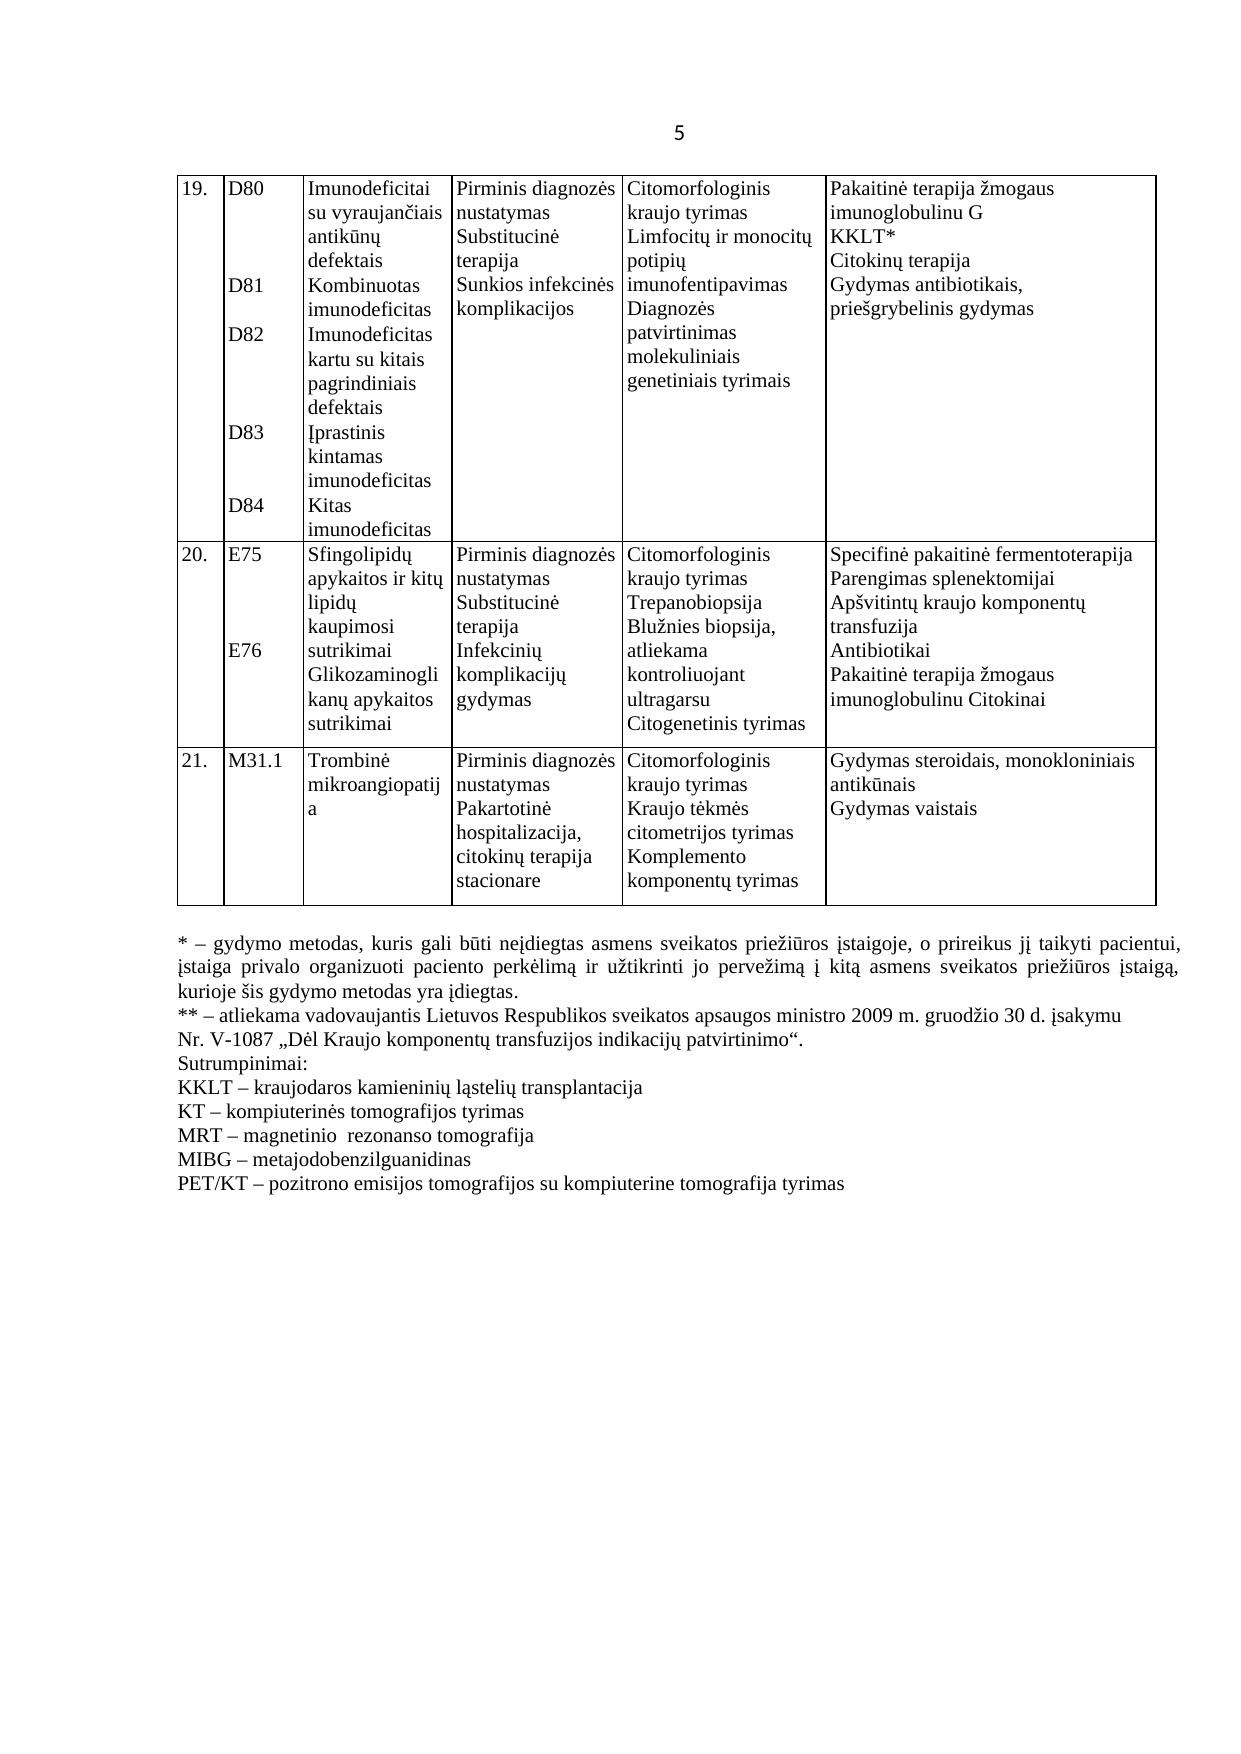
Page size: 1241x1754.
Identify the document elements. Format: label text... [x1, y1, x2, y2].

text KKLT – kraujodaros kamieninių ląstelių transplantacija [177, 1075, 1181, 1099]
text * – gydymo metodas, kuris gali būti neįdiegtas asmens sveikatos priežiūros įstaigoje, o prireikus jį taikyti pacientui, įstaiga privalo organizuoti paciento perkėlimą ir užtikrinti jo pervežimą į kitą asmens sveikatos priežiūros įstaigą, kurioje šis gydymo metodas yra įdiegtas. [177, 930, 1181, 1003]
table_cell Specifinė pakaitinė fermentoterapija Parengimas splenektomijai Apšvitintų kraujo komponentų transfuzija Antibiotikai Pakaitinė terapija žmogaus imunoglobulinu Citokinai [827, 542, 1155, 747]
table_cell Sfingolipidų apykaitos ir kitų lipidų kaupimosi sutrikimai Glikozaminoglikanų apykaitos sutrikimai [304, 542, 451, 747]
table_cell 21. [178, 748, 223, 905]
table_cell 20. [178, 542, 223, 747]
table_cell D80 [225, 176, 303, 272]
table_cell Trombinė mikroangiopatija [304, 748, 451, 905]
text PET/KT – pozitrono emisijos tomografijos su kompiuterine tomografija tyrimas [177, 1171, 1181, 1195]
table_cell Citomorfologinis kraujo tyrimas Trepanobiopsija Blužnies biopsija, atliekama kontroliuojant ultragarsu Citogenetinis tyrimas [623, 542, 825, 747]
table_cell E75 E76 [225, 542, 303, 747]
table_cell M31.1 [225, 748, 303, 905]
table_cell Imunodeficitas kartu su kitais pagrindiniais defektais [304, 321, 451, 419]
table_cell Pirminis diagnozės nustatymas Pakartotinė hospitalizacija, citokinų terapija stacionare [453, 748, 622, 905]
table_cell Pirminis diagnozės nustatymas Substitucinė terapija Infekcinių komplikacijų gydymas [453, 542, 622, 747]
text KT – kompiuterinės tomografijos tyrimas [177, 1099, 1181, 1123]
text ** – atliekama vadovaujantis Lietuvos Respublikos sveikatos apsaugos ministro 2009 m. gruodžio 30 d. įsakymu [177, 1003, 1181, 1027]
table_cell Citomorfologinis kraujo tyrimas Limfocitų ir monocitų potipių imunofentipavimas Diagnozės patvirtinimas molekuliniais genetiniais tyrimais [623, 176, 825, 541]
table_cell Citomorfologinis kraujo tyrimas Kraujo tėkmės citometrijos tyrimas Komplemento komponentų tyrimas [623, 748, 825, 905]
table_cell Pirminis diagnozės nustatymas Substitucinė terapija Sunkios infekcinės komplikacijos [453, 176, 622, 541]
table_cell Įprastinis kintamas imunodeficitas [304, 419, 451, 492]
table_cell Pakaitinė terapija žmogaus imunoglobulinu G KKLT* Citokinų terapija Gydymas antibiotikais, priešgrybelinis gydymas [827, 176, 1155, 541]
text Nr. V-1087 „Dėl Kraujo komponentų transfuzijos indikacijų patvirtinimo“. [177, 1027, 1181, 1051]
table_cell D82 [225, 321, 303, 419]
table_cell Kombinuotas imunodeficitas [304, 272, 451, 321]
table_cell D83 [225, 419, 303, 492]
table_cell Gydymas steroidais, monokloniniais antikūnais Gydymas vaistais [827, 748, 1155, 905]
table_cell 19. [178, 176, 223, 541]
text MRT – magnetinio rezonanso tomografija [177, 1123, 1181, 1147]
table_cell Kitas imunodeficitas [304, 492, 451, 541]
table_cell D81 [225, 272, 303, 321]
text MIBG – metajodobenzilguanidinas [177, 1147, 1181, 1171]
table_cell D84 [225, 492, 303, 541]
text Sutrumpinimai: [177, 1051, 1181, 1075]
